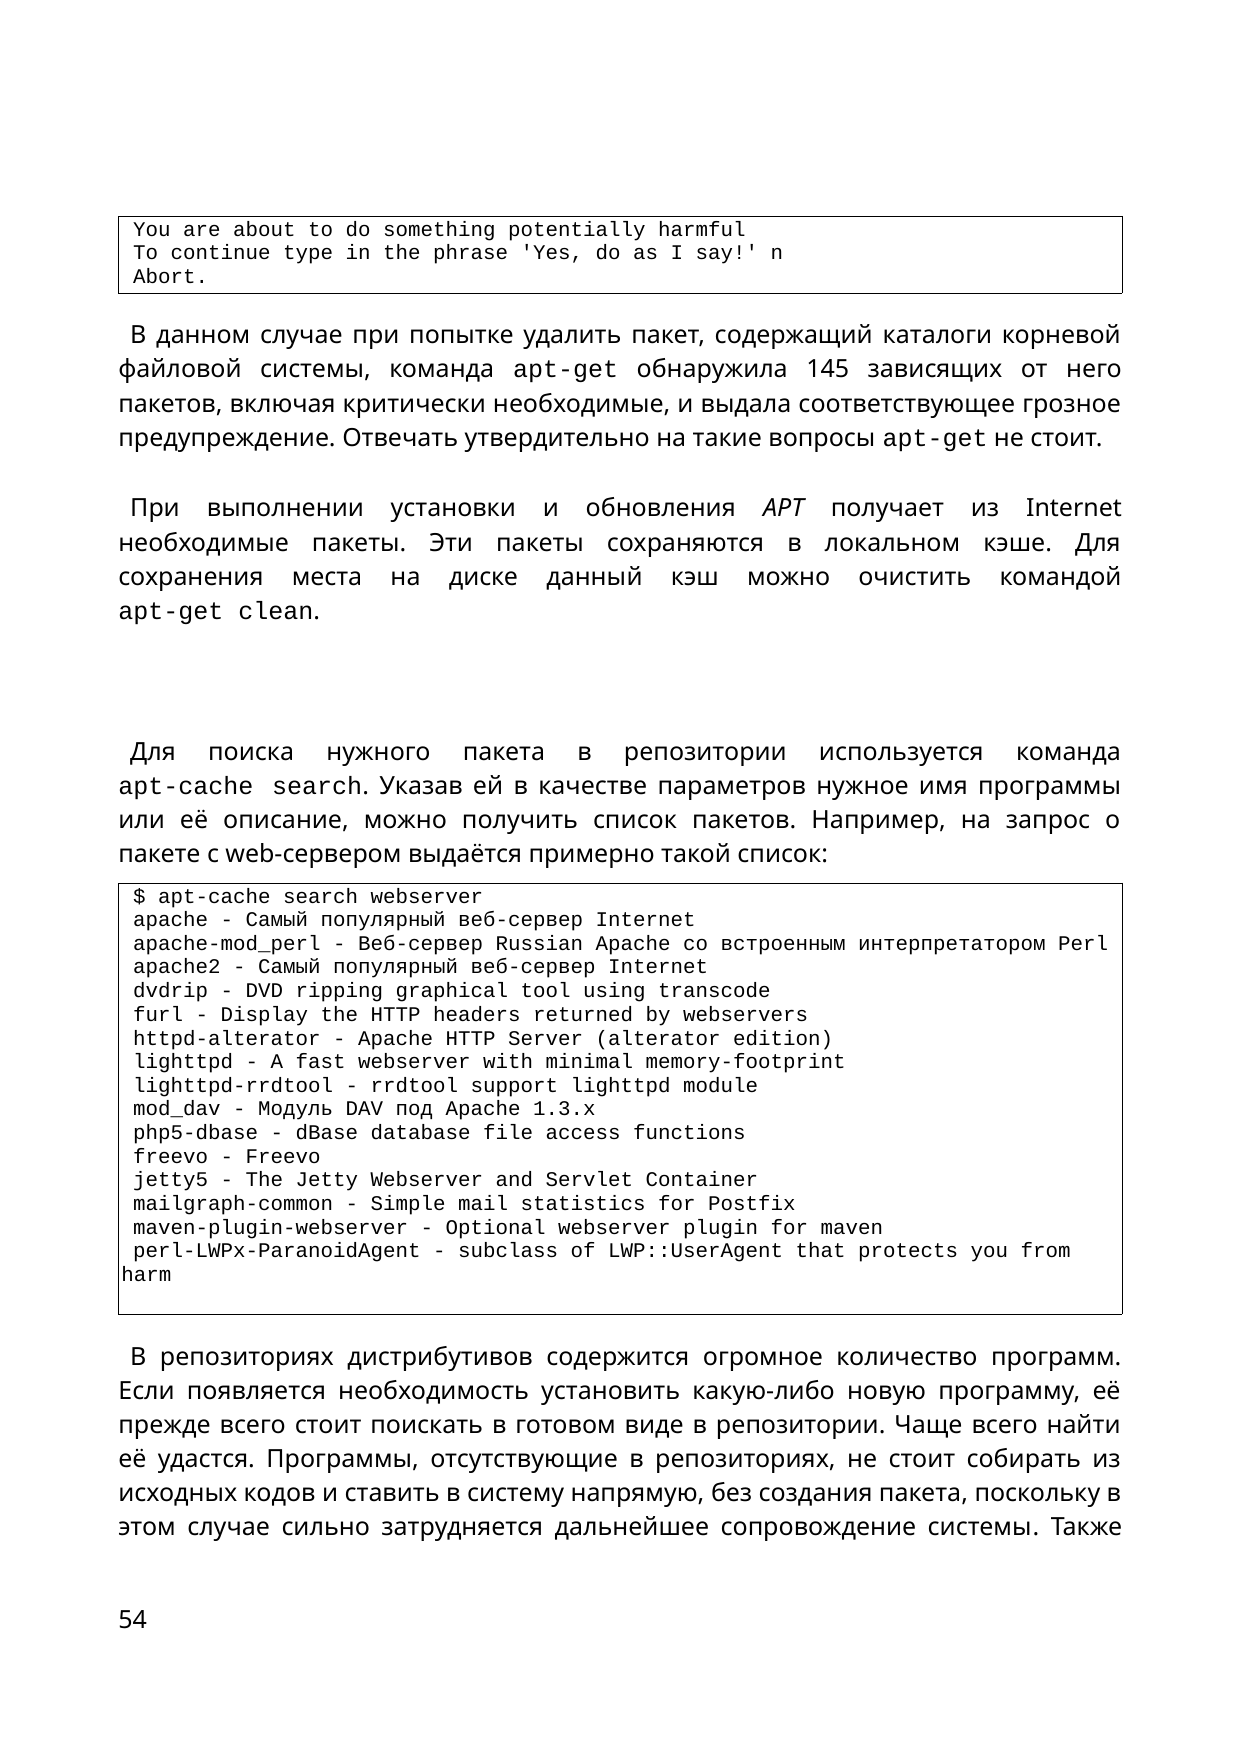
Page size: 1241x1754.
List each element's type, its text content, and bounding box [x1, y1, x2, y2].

text perl-LWPx-ParanoidAgent - subclass of LWP::UserAgent that protects you from harm [119, 1237, 1122, 1288]
text dvdrip - DVD ripping graphical tool using transcode [119, 977, 1122, 1001]
text apache - Самый популярный веб-сервер Internet [119, 906, 1122, 930]
text jetty5 - The Jetty Webserver and Servlet Container [119, 1166, 1122, 1190]
text maven-plugin-webserver - Optional webserver plugin for maven [119, 1214, 1122, 1237]
text lighttpd - A fast webserver with minimal memory-footprint [119, 1048, 1122, 1072]
text При выполнении установки и обновления APT получает из Internet необходимые пакеты. Эти пакеты сохраняются в локальном кэше. Для сохранения места на диске данный кэш можно очистить командой apt-get clean. [118, 490, 1122, 627]
text apache2 - Самый популярный веб-сервер Internet [119, 953, 1122, 977]
text В репозиториях дистрибутивов содержится огромное количество программ. Если появляется необходимость установить какую-либо новую программу, её прежде всего стоит поискать в готовом виде в репозитории. Чаще всего найти её удастся. Программы, отсутствующие в репозиториях, не стоит собирать из исходных кодов и ставить в систему напрямую, без создания пакета, поскольку в этом случае сильно затрудняется дальнейшее сопровождение системы. Также [118, 1338, 1122, 1543]
text freevo - Freevo [119, 1143, 1122, 1166]
text mailgraph-common - Simple mail statistics for Postfix [119, 1190, 1122, 1214]
text Abort. [119, 263, 1122, 293]
text $ apt-cache search webserver [119, 884, 1122, 906]
text furl - Display the HTTP headers returned by webservers [119, 1001, 1122, 1024]
text mod_dav - Модуль DAV под Apache 1.3.x [119, 1095, 1122, 1119]
text php5-dbase - dBase database file access functions [119, 1119, 1122, 1143]
text You are about to do something potentially harmful [119, 217, 1122, 239]
text To continue type in the phrase 'Yes, do as I say!' n [119, 239, 1122, 263]
text Для поиска нужного пакета в репозитории используется команда apt-cache search. Указав ей в качестве параметров нужное имя программы или её описание, можно получить список пакетов. Например, на запрос о пакете с web-сервером выдаётся примерно такой список: [118, 734, 1122, 870]
text apache-mod_perl - Веб-сервер Russian Apache со встроенным интерпретатором Perl [119, 930, 1122, 953]
text lighttpd-rrdtool - rrdtool support lighttpd module [119, 1072, 1122, 1095]
text В данном случае при попытке удалить пакет, содержащий каталоги корневой файловой системы, команда apt-get обнаружила 145 зависящих от него пакетов, включая критически необходимые, и выдала соответствующее грозное предупреждение. Отвечать утвердительно на такие вопросы apt-get не стоит. [118, 317, 1122, 453]
text httpd-alterator - Apache HTTP Server (alterator edition) [119, 1024, 1122, 1048]
